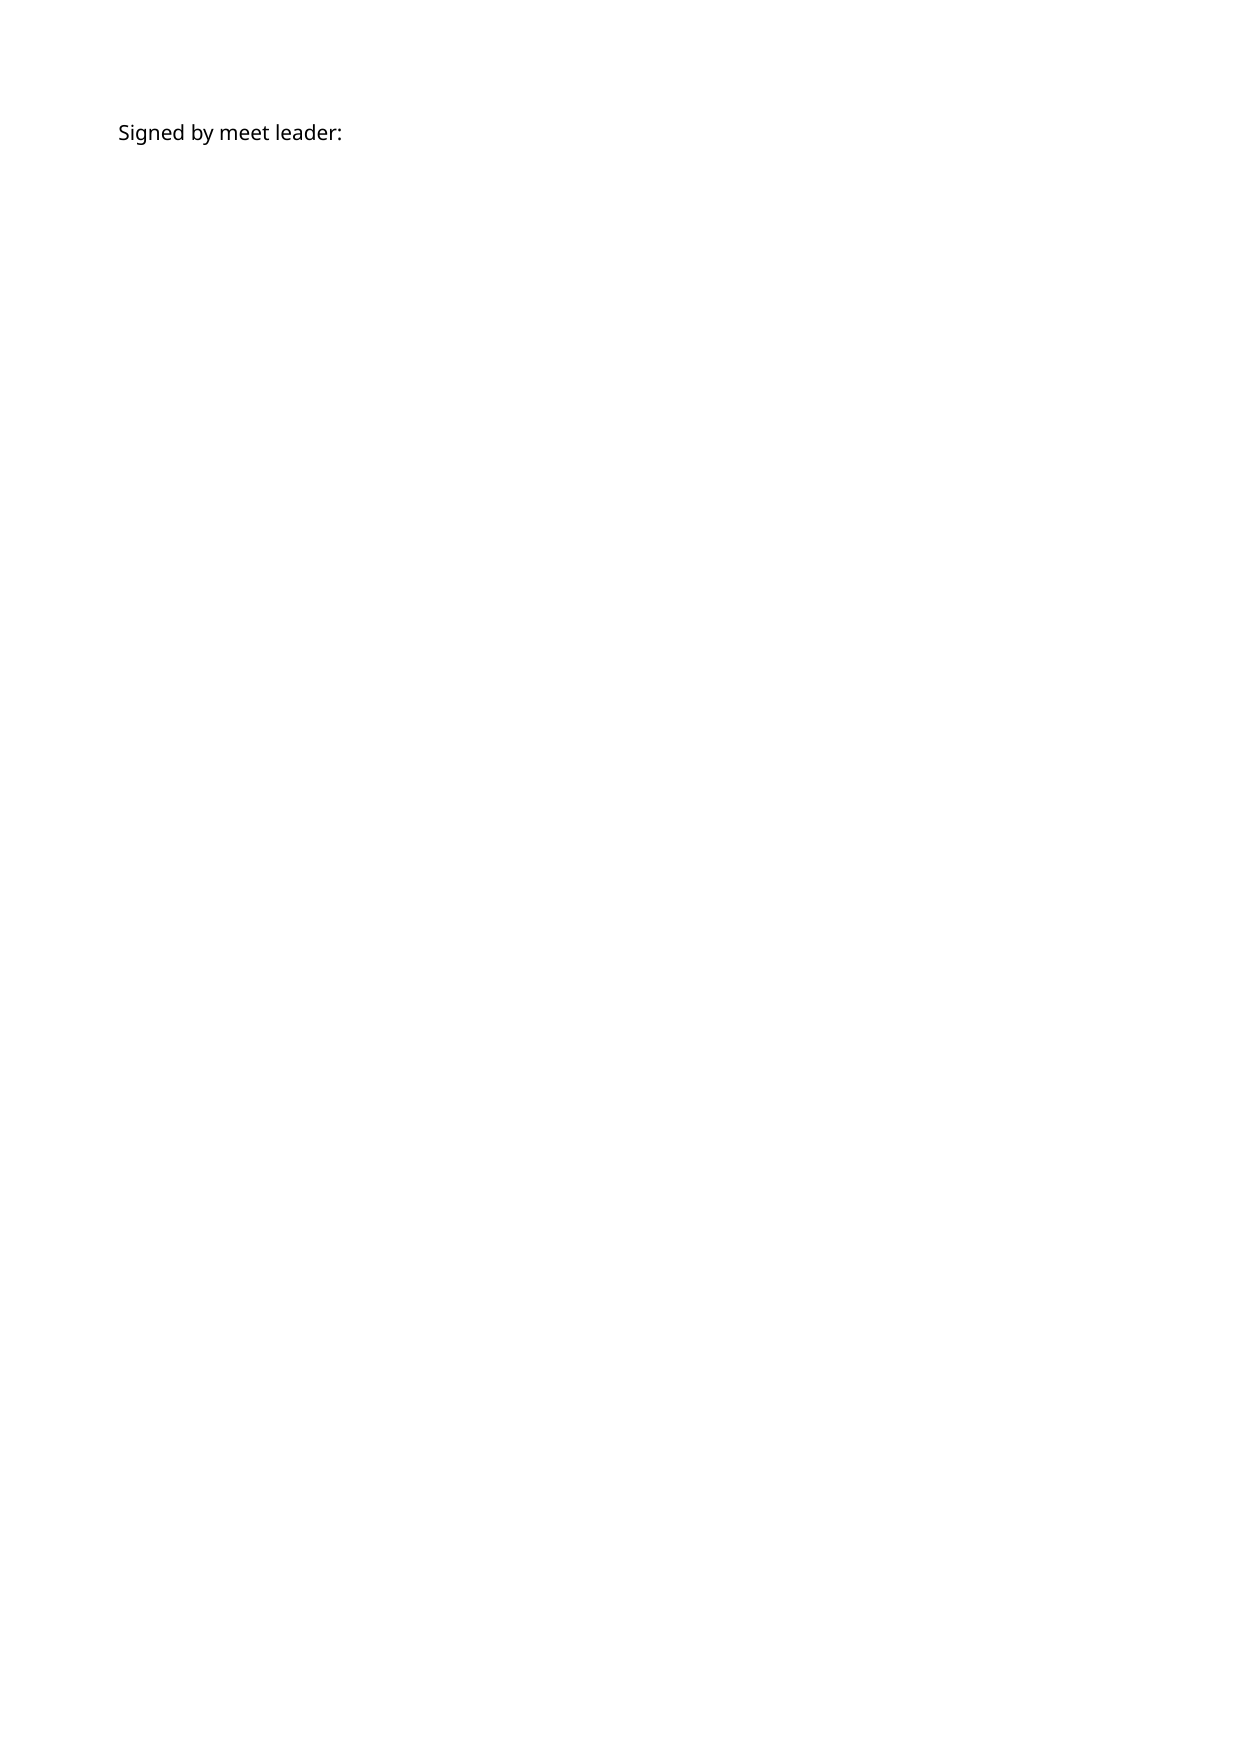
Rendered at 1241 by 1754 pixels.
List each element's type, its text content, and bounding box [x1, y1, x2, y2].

text Signed by meet leader: [118, 118, 1122, 147]
